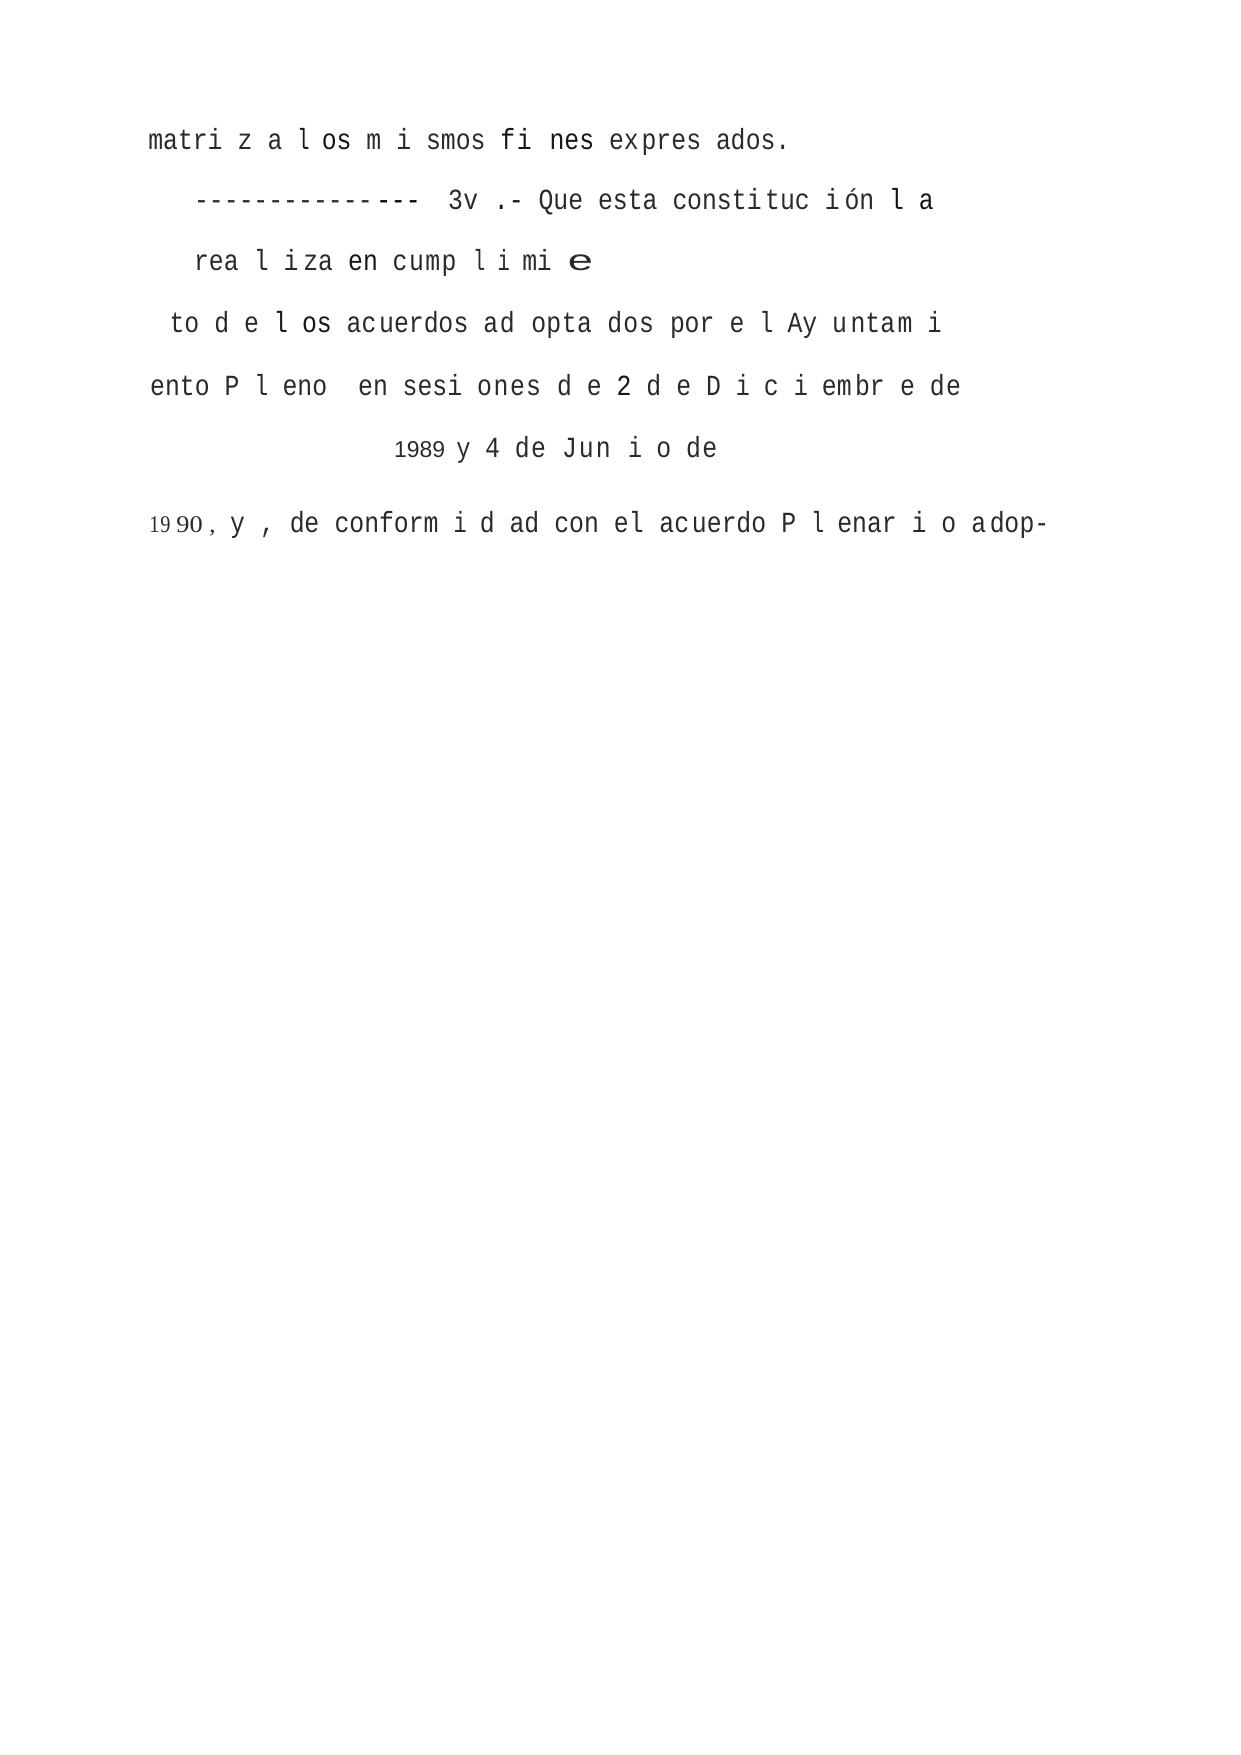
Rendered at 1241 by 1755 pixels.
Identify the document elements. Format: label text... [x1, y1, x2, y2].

text matri z a l os m i smos fi nes expres ados. --------------- 3v .- Que esta constituc ión l a rea l iza en cump l i mi e [148, 125, 967, 279]
text 19 90 , y , de conform i d ad con el acuerdo P l enar i o adop- [149, 508, 1066, 541]
text to d e l os acuerdos ad opta dos por e l Ay untam i ento P l eno en sesi ones d e 2 d e D i c i embr e de 1989 y 4 de Jun i o de [147, 308, 963, 467]
